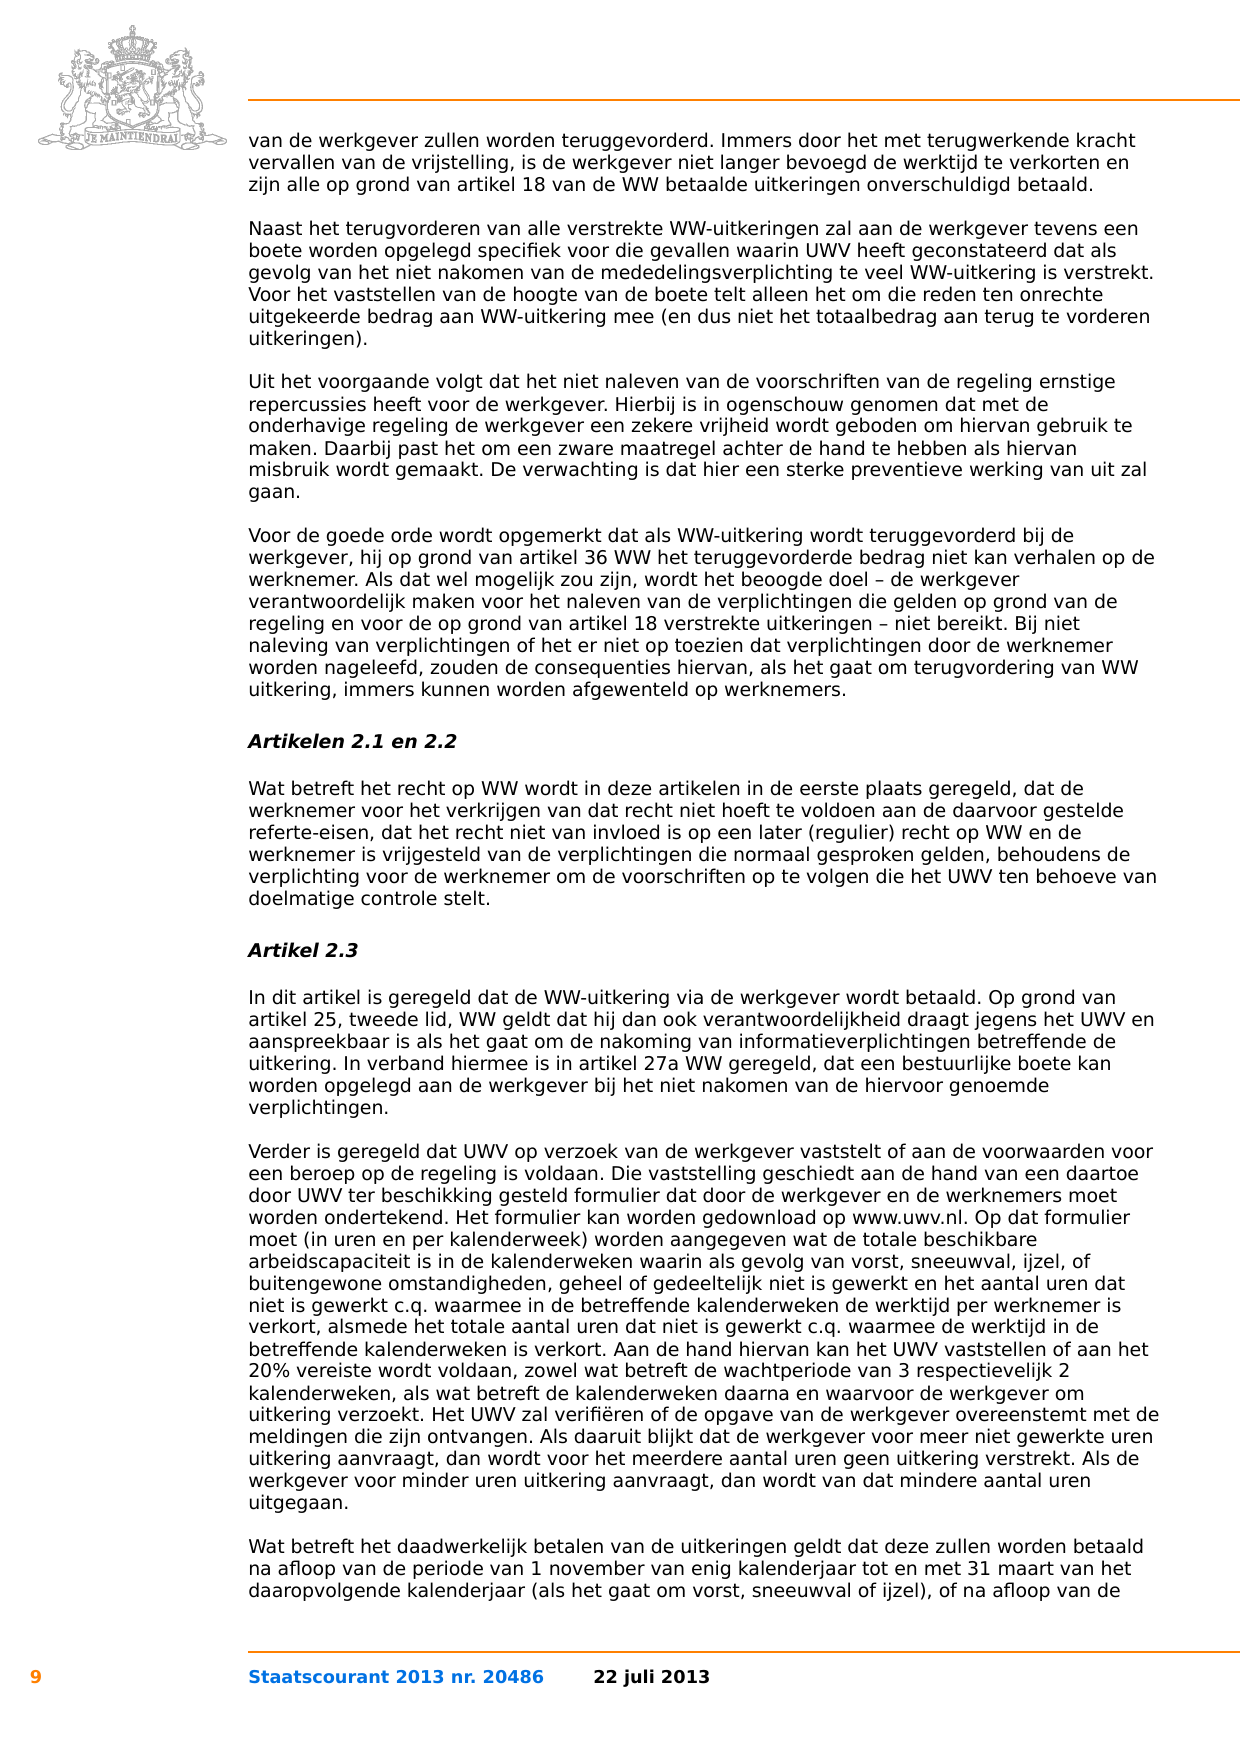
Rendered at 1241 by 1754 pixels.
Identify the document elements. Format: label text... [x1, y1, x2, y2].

text Wat betreft het daadwerkelijk betalen van de uitkeringen geldt dat deze zullen worden betaald na afloop van de periode van 1 november van enig kalenderjaar tot en met 31 maart van het daaropvolgende kalenderjaar (als het gaat om vorst, sneeuwval of ijzel), of na afloop van de [248, 1536, 1163, 1602]
text Naast het terugvorderen van alle verstrekte WW-uitkeringen zal aan de werkgever tevens een boete worden opgelegd specifiek voor die gevallen waarin UWV heeft geconstateerd dat als gevolg van het niet nakomen van de mededelingsverplichting te veel WW-uitkering is verstrekt. Voor het vaststellen van de hoogte van de boete telt alleen het om die reden ten onrechte uitgekeerde bedrag aan WW-uitkering mee (en dus niet het totaalbedrag aan terug te vorderen uitkeringen). [248, 218, 1163, 349]
subtitle Artikelen 2.1 en 2.2 [248, 731, 1163, 753]
picture [38, 25, 227, 150]
text van de werkgever zullen worden teruggevorderd. Immers door het met terugwerkende kracht vervallen van de vrijstelling, is de werkgever niet langer bevoegd de werktijd te verkorten en zijn alle op grond van artikel 18 van de WW betaalde uitkeringen onverschuldigd betaald. [248, 130, 1163, 196]
text Voor de goede orde wordt opgemerkt dat als WW-uitkering wordt teruggevorderd bij de werkgever, hij op grond van artikel 36 WW het teruggevorderde bedrag niet kan verhalen op de werknemer. Als dat wel mogelijk zou zijn, wordt het beoogde doel – de werkgever verantwoordelijk maken voor het naleven van de verplichtingen die gelden op grond van de regeling en voor de op grond van artikel 18 verstrekte uitkeringen – niet bereikt. Bij niet naleving van verplichtingen of het er niet op toezien dat verplichtingen door de werknemer worden nageleefd, zouden de consequenties hiervan, als het gaat om terugvordering van WW uitkering, immers kunnen worden afgewenteld op werknemers. [248, 525, 1163, 701]
subtitle Artikel 2.3 [248, 940, 1163, 962]
text Uit het voorgaande volgt dat het niet naleven van de voorschriften van de regeling ernstige repercussies heeft voor de werkgever. Hierbij is in ogenschouw genomen dat met de onderhavige regeling de werkgever een zekere vrijheid wordt geboden om hiervan gebruik te maken. Daarbij past het om een zware maatregel achter de hand te hebben als hiervan misbruik wordt gemaakt. De verwachting is dat hier een sterke preventieve werking van uit zal gaan. [248, 371, 1163, 503]
text Verder is geregeld dat UWV op verzoek van de werkgever vaststelt of aan de voorwaarden voor een beroep op de regeling is voldaan. Die vaststelling geschiedt aan de hand van een daartoe door UWV ter beschikking gesteld formulier dat door de werkgever en de werknemers moet worden ondertekend. Het formulier kan worden gedownload op www.uwv.nl. Op dat formulier moet (in uren en per kalenderweek) worden aangegeven wat de totale beschikbare arbeidscapaciteit is in de kalenderweken waarin als gevolg van vorst, sneeuwval, ijzel, of buitengewone omstandigheden, geheel of gedeeltelijk niet is gewerkt en het aantal uren dat niet is gewerkt c.q. waarmee in de betreffende kalenderweken de werktijd per werknemer is verkort, alsmede het totale aantal uren dat niet is gewerkt c.q. waarmee de werktijd in de betreffende kalenderweken is verkort. Aan de hand hiervan kan het UWV vaststellen of aan het 20% vereiste wordt voldaan, zowel wat betreft de wachtperiode van 3 respectievelijk 2 kalenderweken, als wat betreft de kalenderweken daarna en waarvoor de werkgever om uitkering verzoekt. Het UWV zal verifiëren of de opgave van de werkgever overeenstemt met de meldingen die zijn ontvangen. Als daaruit blijkt dat de werkgever voor meer niet gewerkte uren uitkering aanvraagt, dan wordt voor het meerdere aantal uren geen uitkering verstrekt. Als de werkgever voor minder uren uitkering aanvraagt, dan wordt van dat mindere aantal uren uitgegaan. [248, 1141, 1163, 1514]
text Wat betreft het recht op WW wordt in deze artikelen in de eerste plaats geregeld, dat de werknemer voor het verkrijgen van dat recht niet hoeft te voldoen aan de daarvoor gestelde referte-eisen, dat het recht niet van invloed is op een later (regulier) recht op WW en de werknemer is vrijgesteld van de verplichtingen die normaal gesproken gelden, behoudens de verplichting voor de werknemer om de voorschriften op te volgen die het UWV ten behoeve van doelmatige controle stelt. [248, 778, 1163, 910]
text In dit artikel is geregeld dat de WW-uitkering via de werkgever wordt betaald. Op grond van artikel 25, tweede lid, WW geldt dat hij dan ook verantwoordelijkheid draagt jegens het UWV en aanspreekbaar is als het gaat om de nakoming van informatieverplichtingen betreffende de uitkering. In verband hiermee is in artikel 27a WW geregeld, dat een bestuurlijke boete kan worden opgelegd aan de werkgever bij het niet nakomen van de hiervoor genoemde verplichtingen. [248, 987, 1163, 1119]
